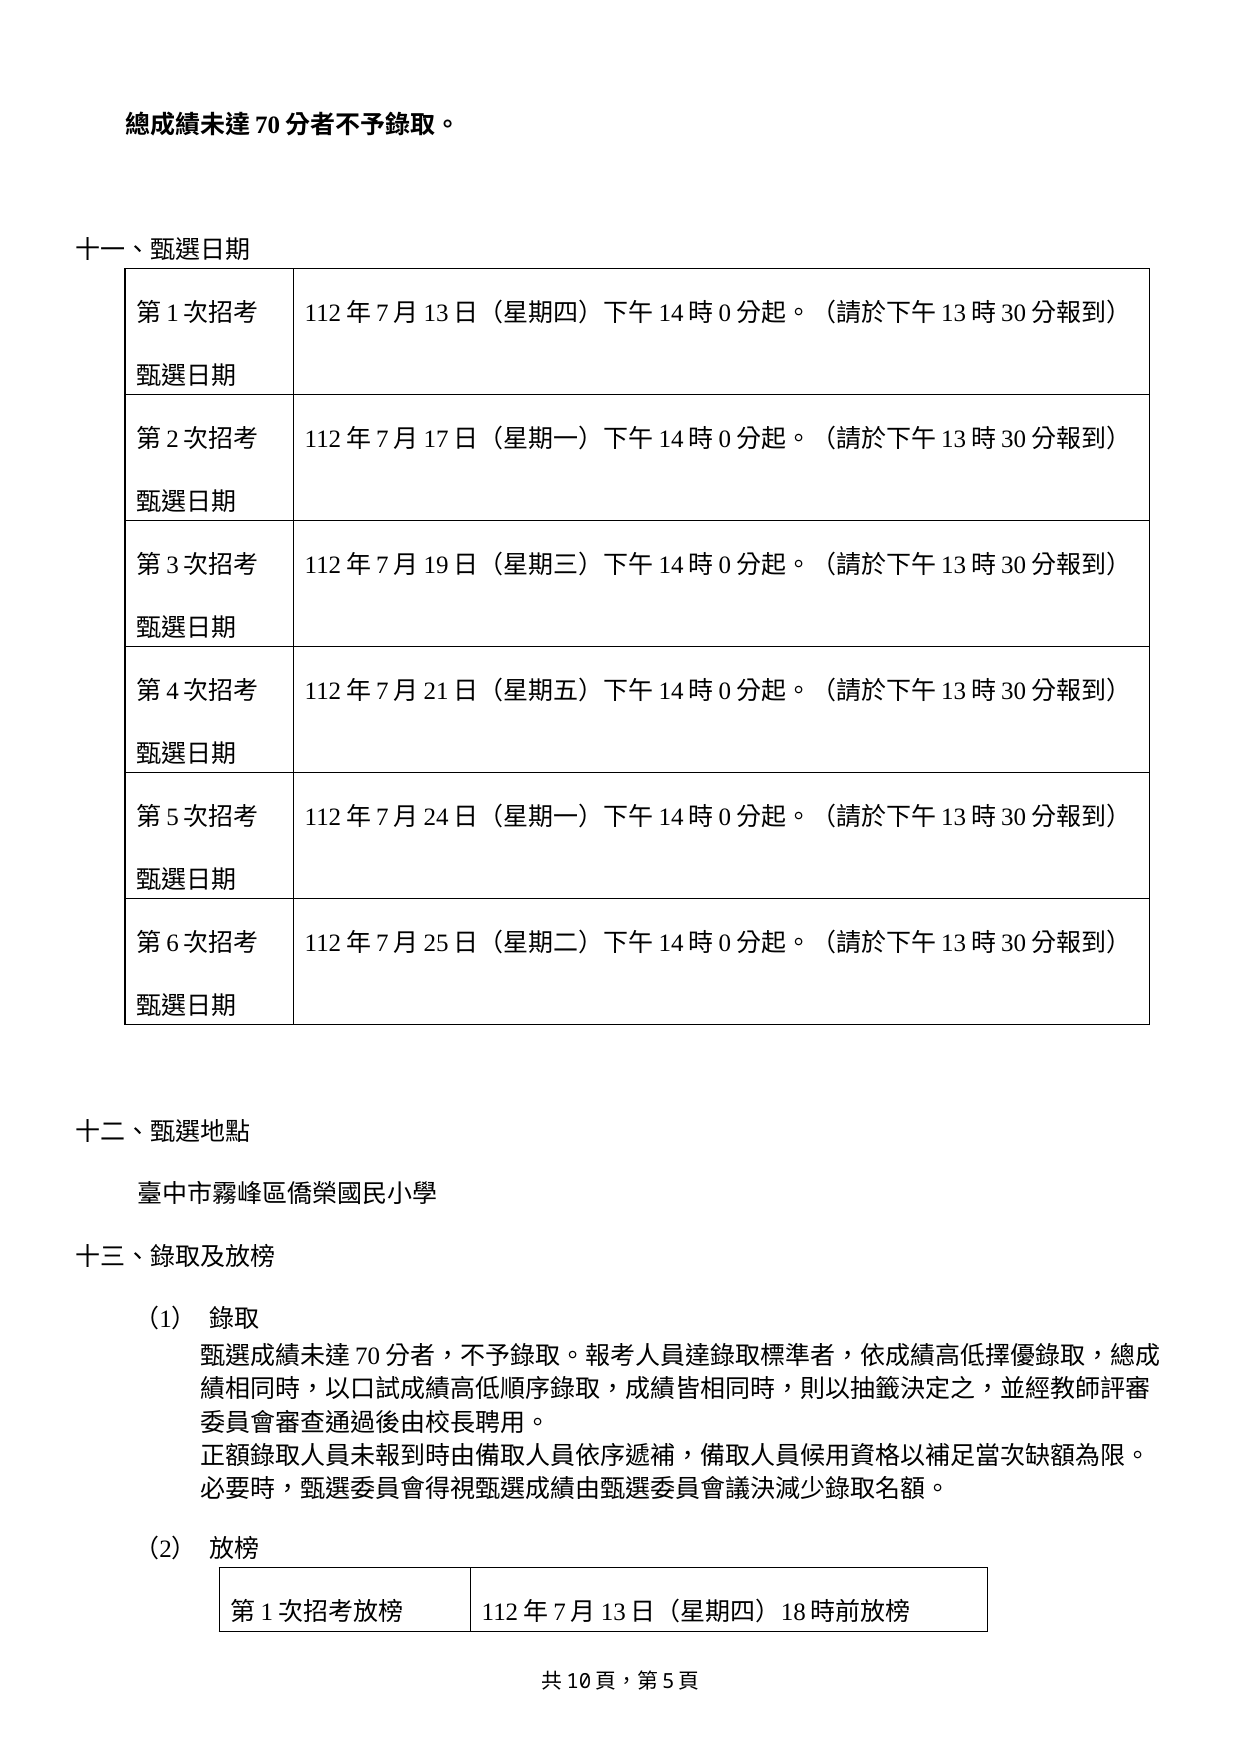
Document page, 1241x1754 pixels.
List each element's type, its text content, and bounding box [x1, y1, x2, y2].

table_cell 112年7月19日（星期三）下午14時0分起。（請於下午13時30分報到） [294, 521, 1149, 646]
table_cell 112年7月17日（星期一）下午14時0分起。（請於下午13時30分報到） [294, 395, 1149, 520]
table_header 112年7月13日（星期四）18時前放榜 [471, 1568, 987, 1631]
table_cell 112年7月21日（星期五）下午14時0分起。（請於下午13時30分報到） [294, 647, 1149, 772]
table_cell 112年7月25日（星期二）下午14時0分起。（請於下午13時30分報到） [294, 899, 1149, 1024]
table_cell 第2次招考甄選日期 [126, 395, 293, 520]
text 正額錄取人員未報到時由備取人員依序遞補，備取人員候用資格以補足當次缺額為限。必要時，甄選委員會得視甄選成績由甄選委員會議決減少錄取名額。 [200, 1438, 1165, 1504]
table_cell 第4次招考甄選日期 [126, 647, 293, 772]
text 臺中市霧峰區僑榮國民小學 [137, 1150, 1165, 1213]
text 總成績未達70分者不予錄取。 [125, 81, 1165, 143]
table_cell 第6次招考甄選日期 [126, 899, 293, 1024]
table_header 第1次招考放榜 [220, 1568, 470, 1631]
list 錄取 [134, 1275, 1165, 1338]
list 放榜 [134, 1504, 1165, 1567]
text 十一、甄選日期 [75, 206, 1165, 268]
table_header 第1次招考甄選日期 [126, 269, 293, 394]
text 甄選成績未達70分者，不予錄取。報考人員達錄取標準者，依成績高低擇優錄取，總成績相同時，以口試成績高低順序錄取，成績皆相同時，則以抽籤決定之，並經教師評審委員會審查通過後由校長聘用。 [200, 1338, 1165, 1438]
table_cell 第5次招考甄選日期 [126, 773, 293, 898]
table_cell 第3次招考甄選日期 [126, 521, 293, 646]
table_header 112年7月13日（星期四）下午14時0分起。（請於下午13時30分報到） [294, 269, 1149, 394]
text 十三、錄取及放榜 [75, 1213, 1165, 1275]
text 十二、甄選地點 [75, 1088, 1165, 1150]
table_cell 112年7月24日（星期一）下午14時0分起。（請於下午13時30分報到） [294, 773, 1149, 898]
